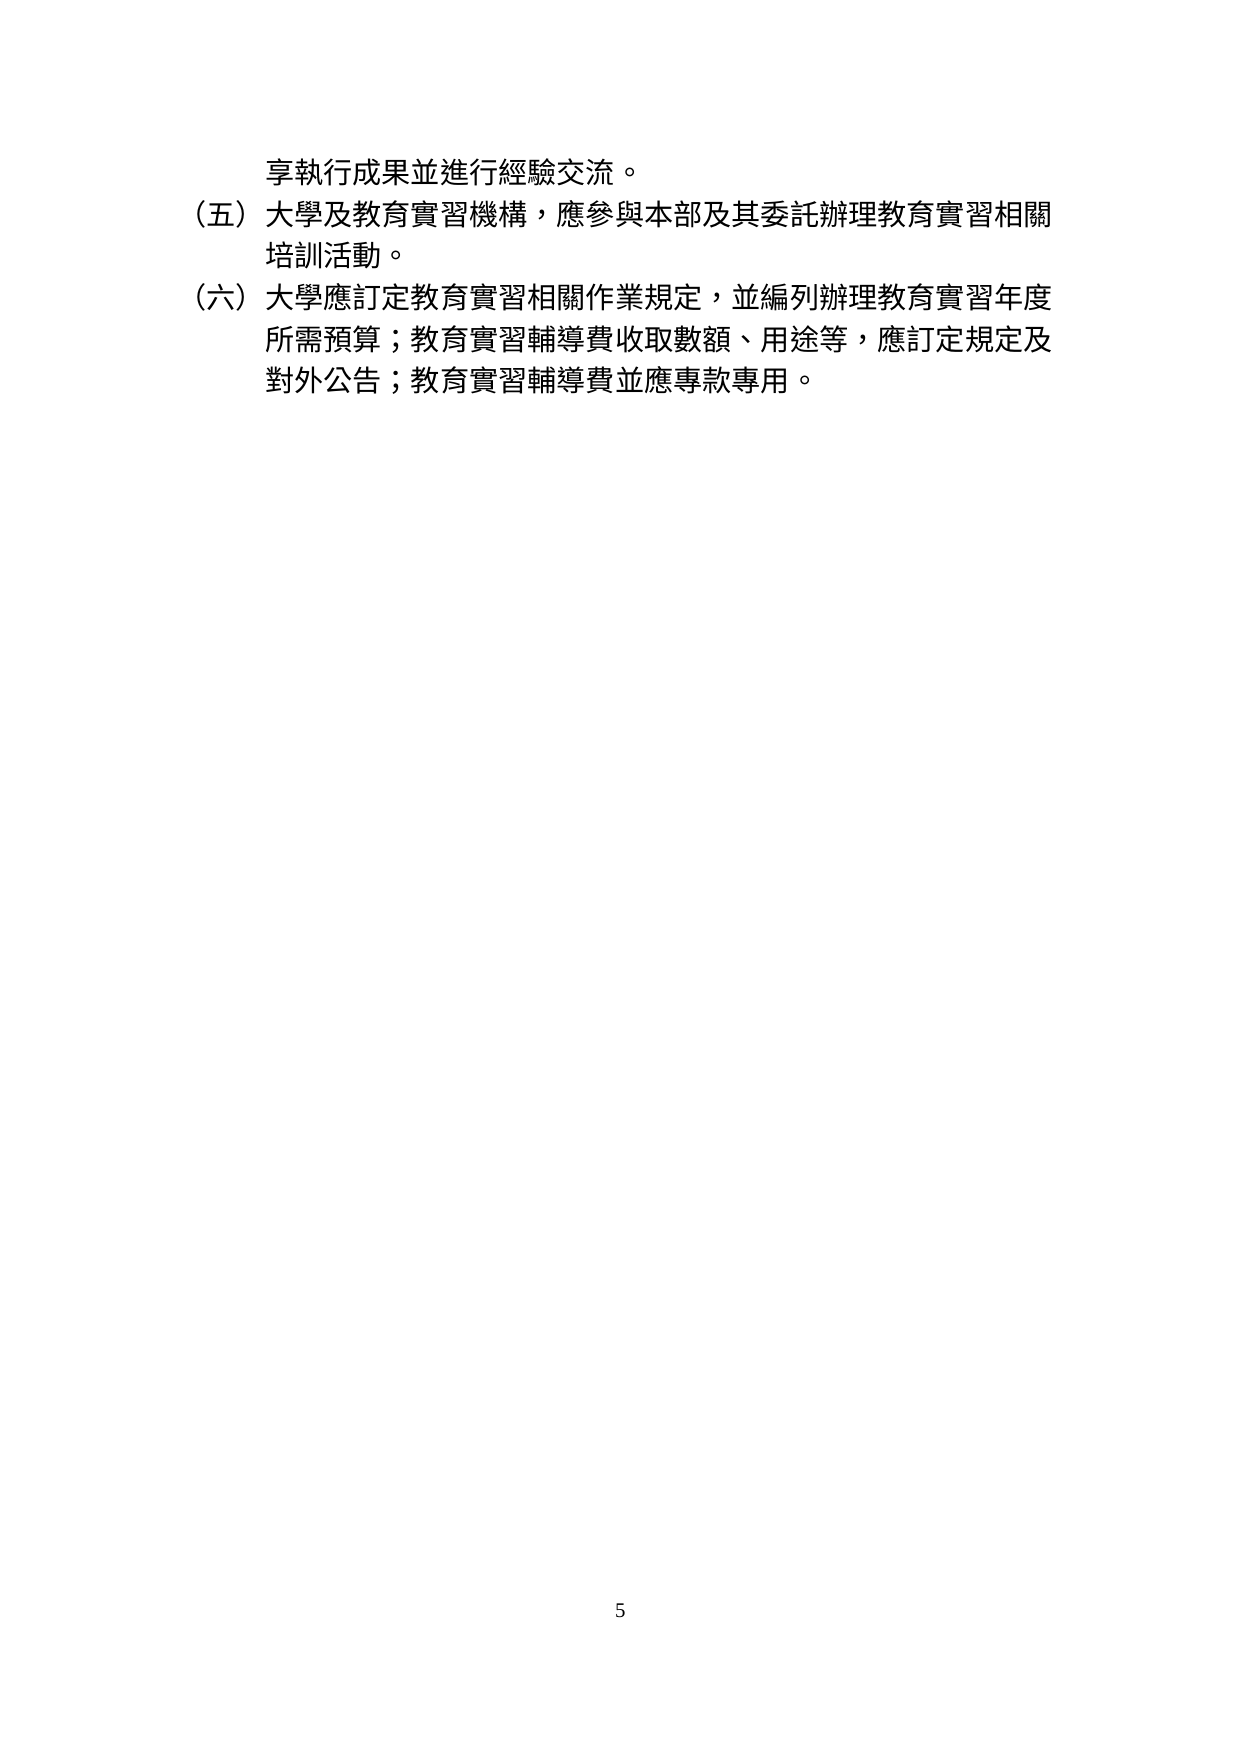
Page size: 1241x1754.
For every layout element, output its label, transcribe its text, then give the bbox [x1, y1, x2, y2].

text （五）大學及教育實習機構，應參與本部及其委託辦理教育實習相關培訓活動。 [177, 192, 1063, 275]
text 享執行成果並進行經驗交流。 [177, 150, 1063, 192]
text （六）大學應訂定教育實習相關作業規定，並編列辦理教育實習年度所需預算；教育實習輔導費收取數額、用途等，應訂定規定及對外公告；教育實習輔導費並應專款專用。 [177, 275, 1063, 400]
